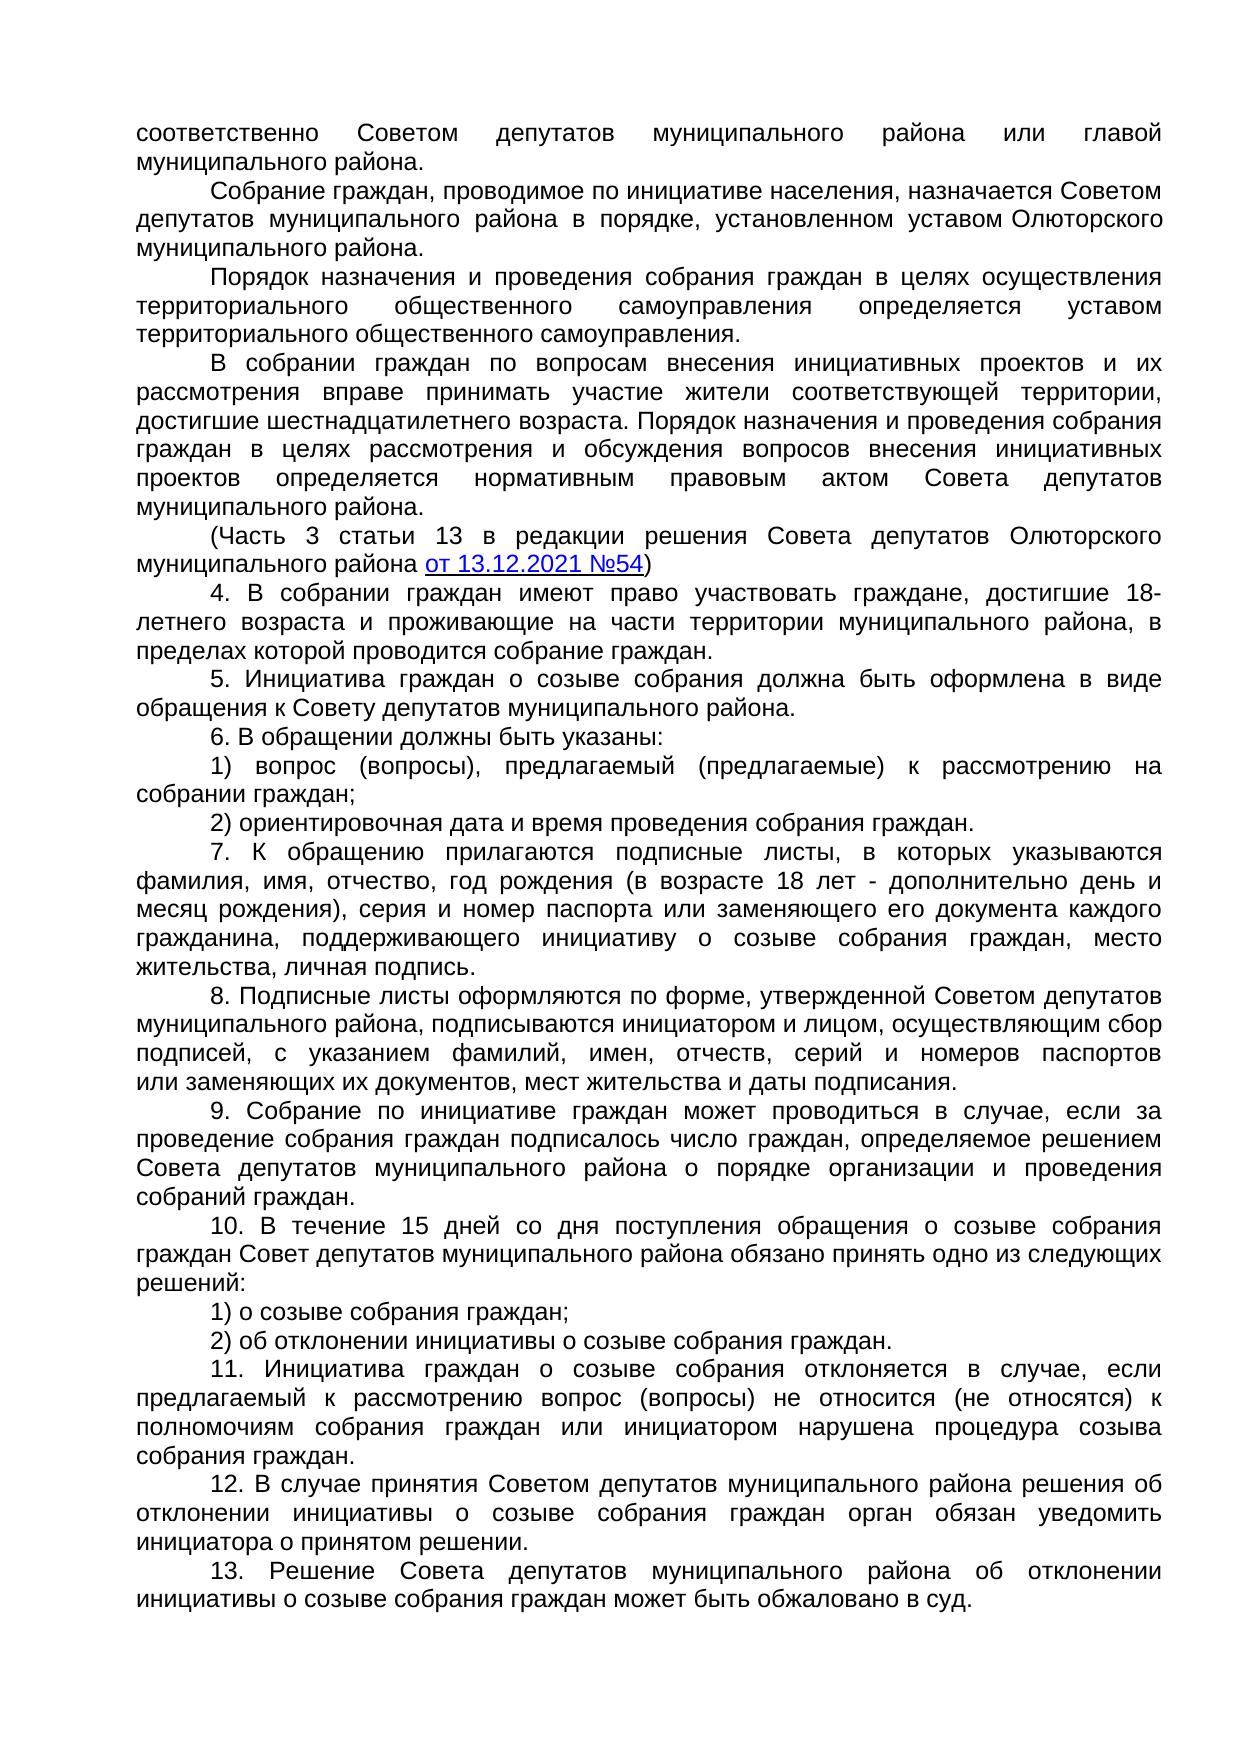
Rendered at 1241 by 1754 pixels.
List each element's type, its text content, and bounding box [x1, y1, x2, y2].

text В собрании граждан по вопросам внесения инициативных проектов и их рассмотрения вправе принимать участие жители соответствующей территории, достигшие шестнадцатилетнего возраста. Порядок назначения и проведения собрания граждан в целях рассмотрения и обсуждения вопросов внесения инициативных проектов определяется нормативным правовым актом Совета депутатов муниципального района. [136, 348, 1163, 521]
text 10. В течение 15 дней со дня поступления обращения о созыве собрания граждан Совет депутатов муниципального района обязано принять одно из следующих решений: [136, 1211, 1163, 1297]
text 2) об отклонении инициативы о созыве собрания граждан. [136, 1326, 1163, 1354]
text Порядок назначения и проведения собрания граждан в целях осуществления территориального общественного самоуправления определяется уставом территориального общественного самоуправления. [136, 262, 1163, 348]
text Собрание граждан, проводимое по инициативе населения, назначается Советом депутатов муниципального района в порядке, установленном уставом Олюторского муниципального района. [136, 176, 1163, 262]
text 5. Инициатива граждан о созыве собрания должна быть оформлена в виде обращения к Совету депутатов муниципального района. [136, 664, 1163, 722]
text 13. Решение Совета депутатов муниципального района об отклонении инициативы о созыве собрания граждан может быть обжаловано в суд. [136, 1556, 1163, 1613]
text 8. Подписные листы оформляются по форме, утвержденной Советом депутатов муниципального района, подписываются инициатором и лицом, осуществляющим сбор подписей, с указанием фамилий, имен, отчеств, серий и номеров паспортов или заменяющих их документов, мест жительства и даты подписания. [136, 981, 1163, 1096]
text 2) ориентировочная дата и время проведения собрания граждан. [136, 808, 1163, 837]
text 1) вопрос (вопросы), предлагаемый (предлагаемые) к рассмотрению на собрании граждан; [136, 751, 1163, 808]
text 1) о созыве собрания граждан; [136, 1297, 1163, 1326]
text (Часть 3 статьи 13 в редакции решения Совета депутатов Олюторского муниципального района от 13.12.2021 №54) [136, 521, 1163, 578]
text 11. Инициатива граждан о созыве собрания отклоняется в случае, если предлагаемый к рассмотрению вопрос (вопросы) не относится (не относятся) к полномочиям собрания граждан или инициатором нарушена процедура созыва собрания граждан. [136, 1354, 1163, 1469]
text 4. В собрании граждан имеют право участвовать граждане, достигшие 18-летнего возраста и проживающие на части территории муниципального района, в пределах которой проводится собрание граждан. [136, 578, 1163, 664]
text 7. К обращению прилагаются подписные листы, в которых указываются фамилия, имя, отчество, год рождения (в возрасте 18 лет - дополнительно день и месяц рождения), серия и номер паспорта или заменяющего его документа каждого гражданина, поддерживающего инициативу о созыве собрания граждан, место жительства, личная подпись. [136, 837, 1163, 981]
text 9. Собрание по инициативе граждан может проводиться в случае, если за проведение собрания граждан подписалось число граждан, определяемое решением Совета депутатов муниципального района о порядке организации и проведения собраний граждан. [136, 1096, 1163, 1211]
text 12. В случае принятия Советом депутатов муниципального района решения об отклонении инициативы о созыве собрания граждан орган обязан уведомить инициатора о принятом решении. [136, 1469, 1163, 1556]
text 6. В обращении должны быть указаны: [136, 722, 1163, 751]
text соответственно Советом депутатов муниципального района или главой муниципального района. [136, 118, 1163, 176]
